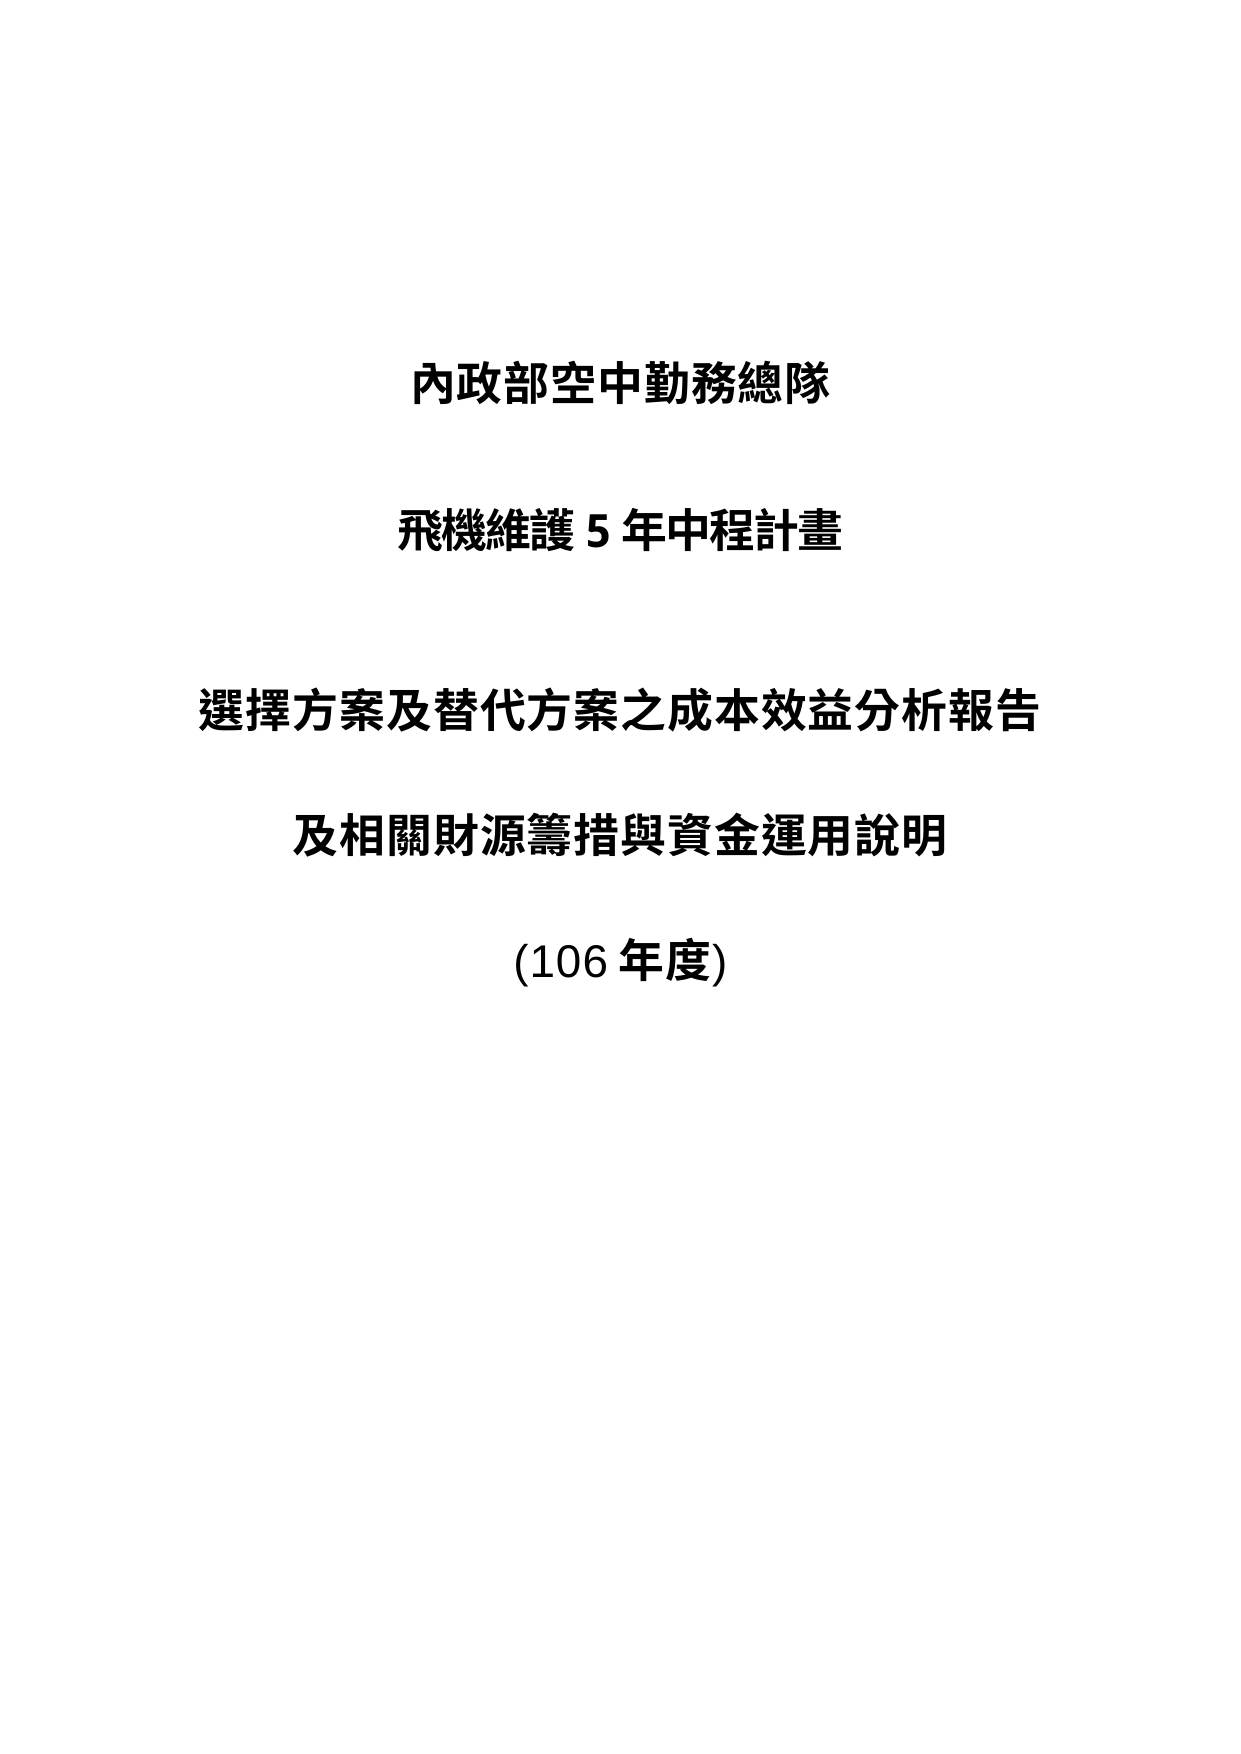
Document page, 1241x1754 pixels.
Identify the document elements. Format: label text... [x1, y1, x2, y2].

text 選擇方案及替代方案之成本效益分析報告及相關財源籌措與資金運用說明 [187, 635, 1053, 885]
text 飛機維護5年中程計畫 [187, 494, 1053, 616]
text (106年度) [187, 885, 1053, 1010]
text 內政部空中勤務總隊 [187, 307, 1053, 432]
